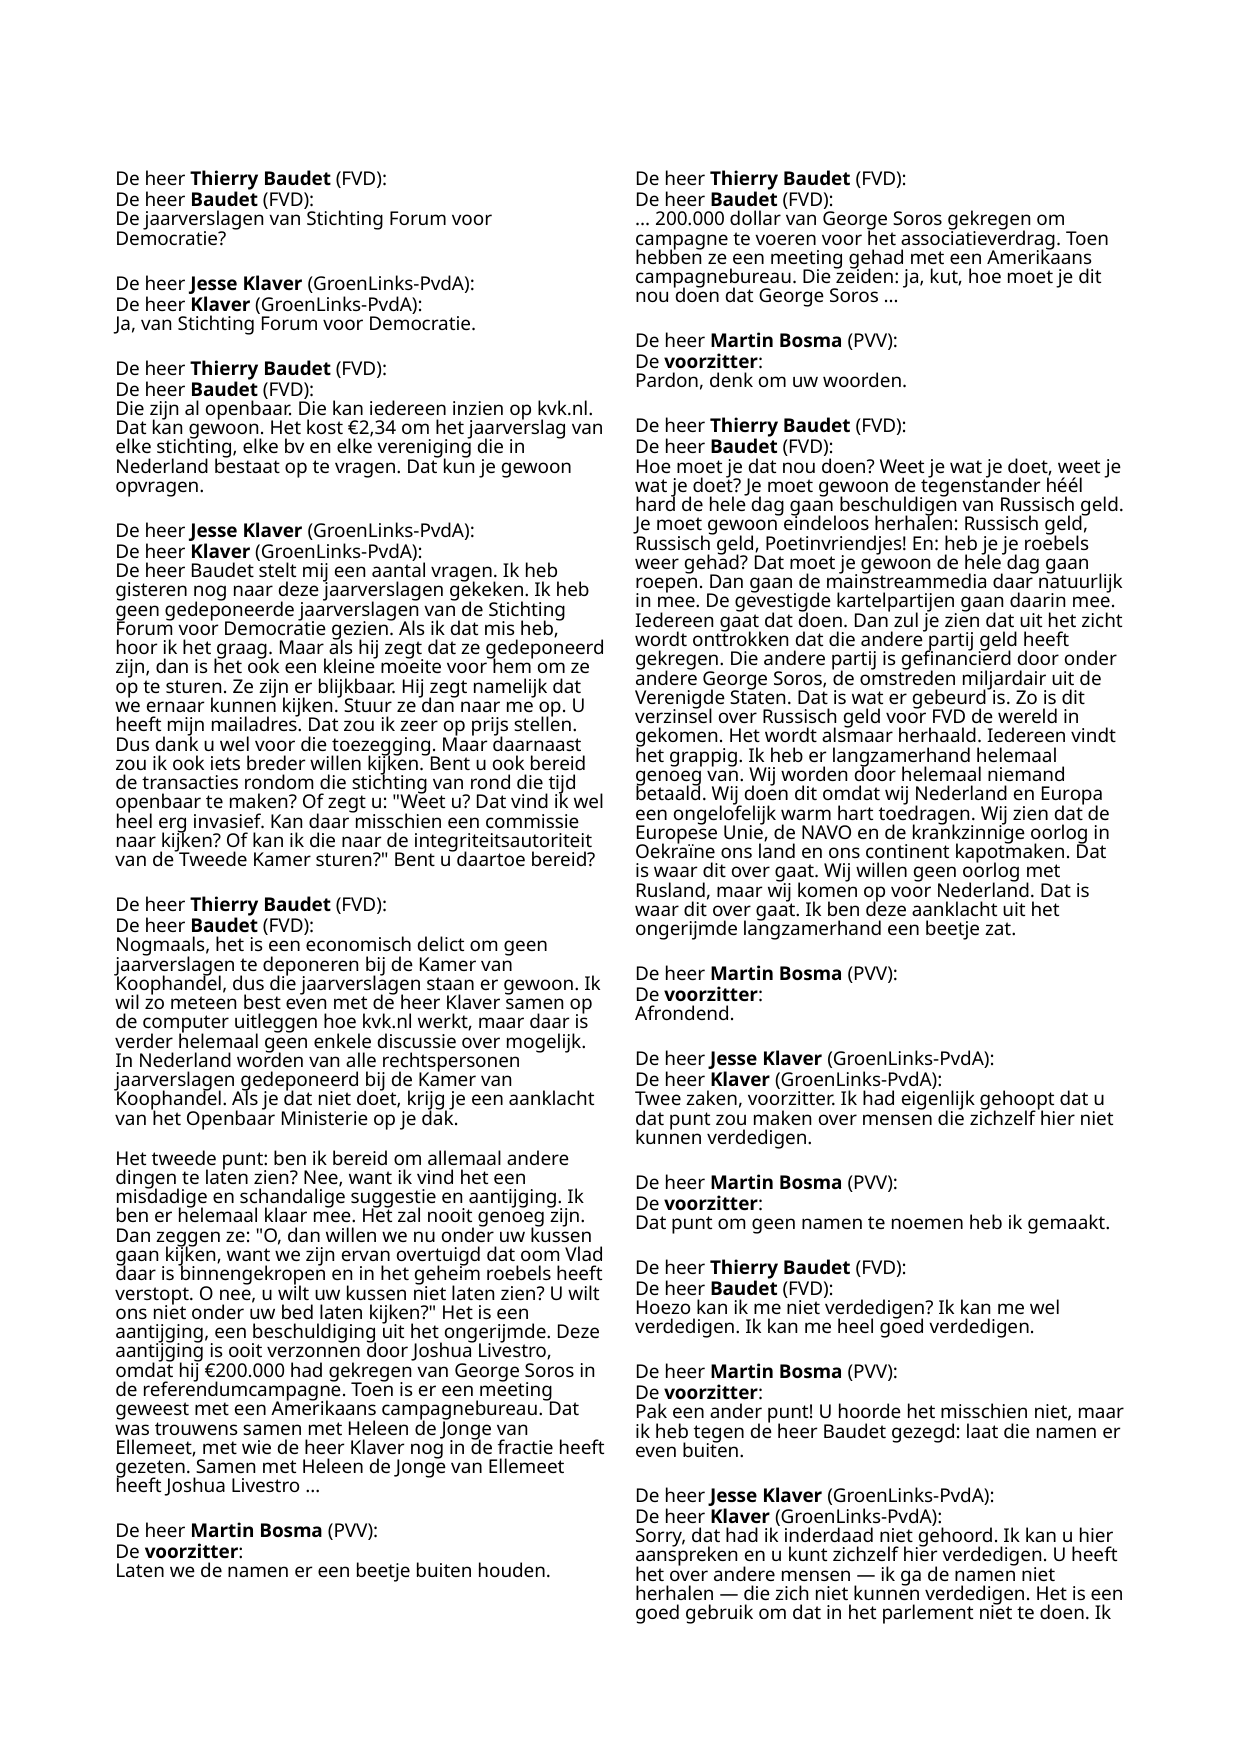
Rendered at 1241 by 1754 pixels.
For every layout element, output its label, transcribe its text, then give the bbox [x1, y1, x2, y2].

text De heer Baudet (FVD): [635, 438, 1125, 458]
text De heer Klaver (GroenLinks-PvdA): [635, 1508, 1125, 1527]
text De voorzitter: [635, 353, 1125, 372]
text De heer Thierry Baudet (FVD): [115, 891, 605, 917]
text De heer Martin Bosma (PVV): [635, 327, 1125, 353]
text Laten we de namen er een beetje buiten houden. [115, 1562, 605, 1582]
text De voorzitter: [635, 986, 1125, 1005]
text De heer Baudet (FVD): [635, 191, 1125, 210]
text Nogmaals, het is een economisch delict om geen jaarverslagen te deponeren bij de Kamer van Koophandel, dus die jaarverslagen staan er gewoon. Ik wil zo meteen best even met de heer Klaver samen op de computer uitleggen hoe kvk.nl werkt, maar daar is verder helemaal geen enkele discussie over mogelijk. In Nederland worden van alle rechtspersonen jaarverslagen gedeponeerd bij de Kamer van Koophandel. Als je dat niet doet, krijg je een aanklacht van het Openbaar Ministerie op je dak. [115, 936, 605, 1129]
text De jaarverslagen van Stichting Forum voor Democratie? [115, 210, 605, 249]
text De heer Martin Bosma (PVV): [635, 1169, 1125, 1195]
text De heer Jesse Klaver (GroenLinks-PvdA): [115, 270, 605, 296]
text De heer Baudet stelt mij een aantal vragen. Ik heb gisteren nog naar deze jaarverslagen gekeken. Ik heb geen gedeponeerde jaarverslagen van de Stichting Forum voor Democratie gezien. Als ik dat mis heb, hoor ik het graag. Maar als hij zegt dat ze gedeponeerd zijn, dan is het ook een kleine moeite voor hem om ze op te sturen. Ze zijn er blijkbaar. Hij zegt namelijk dat we ernaar kunnen kijken. Stuur ze dan naar me op. U heeft mijn mailadres. Dat zou ik zeer op prijs stellen. Dus dank u wel voor die toezegging. Maar daarnaast zou ik ook iets breder willen kijken. Bent u ook bereid de transacties rondom die stichting van rond die tijd openbaar te maken? Of zegt u: "Weet u? Dat vind ik wel heel erg invasief. Kan daar misschien een commissie naar kijken? Of kan ik die naar de integriteitsautoriteit van de Tweede Kamer sturen?" Bent u daartoe bereid? [115, 562, 605, 870]
text Ja, van Stichting Forum voor Democratie. [115, 315, 605, 334]
text De heer Martin Bosma (PVV): [635, 1358, 1125, 1384]
text De voorzitter: [635, 1195, 1125, 1214]
text Pak een ander punt! U hoorde het misschien niet, maar ik heb tegen de heer Baudet gezegd: laat die namen er even buiten. [635, 1403, 1125, 1461]
text Die zijn al openbaar. Die kan iedereen inzien op kvk.nl. Dat kan gewoon. Het kost €2,34 om het jaarverslag van elke stichting, elke bv en elke vereniging die in Nederland bestaat op te vragen. Dat kun je gewoon opvragen. [115, 400, 605, 496]
text De heer Baudet (FVD): [115, 191, 605, 210]
text De heer Jesse Klaver (GroenLinks-PvdA): [635, 1045, 1125, 1071]
text De voorzitter: [115, 1543, 605, 1562]
text Sorry, dat had ik inderdaad niet gehoord. Ik kan u hier aanspreken en u kunt zichzelf hier verdedigen. U heeft het over andere mensen — ik ga de namen niet herhalen — die zich niet kunnen verdedigen. Het is een goed gebruik om dat in het parlement niet te doen. Ik [635, 1527, 1125, 1623]
text De heer Klaver (GroenLinks-PvdA): [115, 296, 605, 315]
text De heer Thierry Baudet (FVD): [635, 413, 1125, 438]
text Pardon, denk om uw woorden. [635, 372, 1125, 392]
text De heer Thierry Baudet (FVD): [635, 165, 1125, 191]
text Afrondend. [635, 1005, 1125, 1024]
text De heer Baudet (FVD): [635, 1280, 1125, 1299]
text De heer Klaver (GroenLinks-PvdA): [635, 1071, 1125, 1090]
text Hoe moet je dat nou doen? Weet je wat je doet, weet je wat je doet? Je moet gewoon de tegenstander héél hard de hele dag gaan beschuldigen van Russisch geld. Je moet gewoon eindeloos herhalen: Russisch geld, Russisch geld, Poetinvriendjes! En: heb je je roebels weer gehad? Dat moet je gewoon de hele dag gaan roepen. Dan gaan de mainstreammedia daar natuurlijk in mee. De gevestigde kartelpartijen gaan daarin mee. Iedereen gaat dat doen. Dan zul je zien dat uit het zicht wordt onttrokken dat die andere partij geld heeft gekregen. Die andere partij is gefinancierd door onder andere George Soros, de omstreden miljardair uit de Verenigde Staten. Dat is wat er gebeurd is. Zo is dit verzinsel over Russisch geld voor FVD de wereld in gekomen. Het wordt alsmaar herhaald. Iedereen vindt het grappig. Ik heb er langzamerhand helemaal genoeg van. Wij worden door helemaal niemand betaald. Wij doen dit omdat wij Nederland en Europa een ongelofelijk warm hart toedragen. Wij zien dat de Europese Unie, de NAVO en de krankzinnige oorlog in Oekraïne ons land en ons continent kapotmaken. Dat is waar dit over gaat. Wij willen geen oorlog met Rusland, maar wij komen op voor Nederland. Dat is waar dit over gaat. Ik ben deze aanklacht uit het ongerijmde langzamerhand een beetje zat. [635, 458, 1125, 939]
text De heer Baudet (FVD): [115, 917, 605, 936]
text Twee zaken, voorzitter. Ik had eigenlijk gehoopt dat u dat punt zou maken over mensen die zichzelf hier niet kunnen verdedigen. [635, 1090, 1125, 1148]
text De heer Jesse Klaver (GroenLinks-PvdA): [635, 1482, 1125, 1508]
text Hoezo kan ik me niet verdedigen? Ik kan me wel verdedigen. Ik kan me heel goed verdedigen. [635, 1299, 1125, 1338]
text De heer Thierry Baudet (FVD): [115, 165, 605, 191]
text Het tweede punt: ben ik bereid om allemaal andere dingen te laten zien? Nee, want ik vind het een misdadige en schandalige suggestie en aantijging. Ik ben er helemaal klaar mee. Het zal nooit genoeg zijn. Dan zeggen ze: "O, dan willen we nu onder uw kussen gaan kijken, want we zijn ervan overtuigd dat oom Vlad daar is binnengekropen en in het geheim roebels heeft verstopt. O nee, u wilt uw kussen niet laten zien? U wilt ons niet onder uw bed laten kijken?" Het is een aantijging, een beschuldiging uit het ongerijmde. Deze aantijging is ooit verzonnen door Joshua Livestro, omdat hij €200.000 had gekregen van George Soros in de referendumcampagne. Toen is er een meeting geweest met een Amerikaans campagnebureau. Dat was trouwens samen met Heleen de Jonge van Ellemeet, met wie de heer Klaver nog in de fractie heeft gezeten. Samen met Heleen de Jonge van Ellemeet heeft Joshua Livestro … [115, 1150, 605, 1497]
text De voorzitter: [635, 1384, 1125, 1403]
text De heer Jesse Klaver (GroenLinks-PvdA): [115, 517, 605, 543]
text ... 200.000 dollar van George Soros gekregen om campagne te voeren voor het associatieverdrag. Toen hebben ze een meeting gehad met een Amerikaans campagnebureau. Die zeiden: ja, kut, hoe moet je dit nou doen dat George Soros … [635, 210, 1125, 307]
text De heer Baudet (FVD): [115, 381, 605, 400]
text De heer Martin Bosma (PVV): [635, 960, 1125, 986]
text De heer Klaver (GroenLinks-PvdA): [115, 543, 605, 562]
text De heer Martin Bosma (PVV): [115, 1517, 605, 1543]
text De heer Thierry Baudet (FVD): [635, 1254, 1125, 1280]
text Dat punt om geen namen te noemen heb ik gemaakt. [635, 1214, 1125, 1233]
text De heer Thierry Baudet (FVD): [115, 355, 605, 381]
